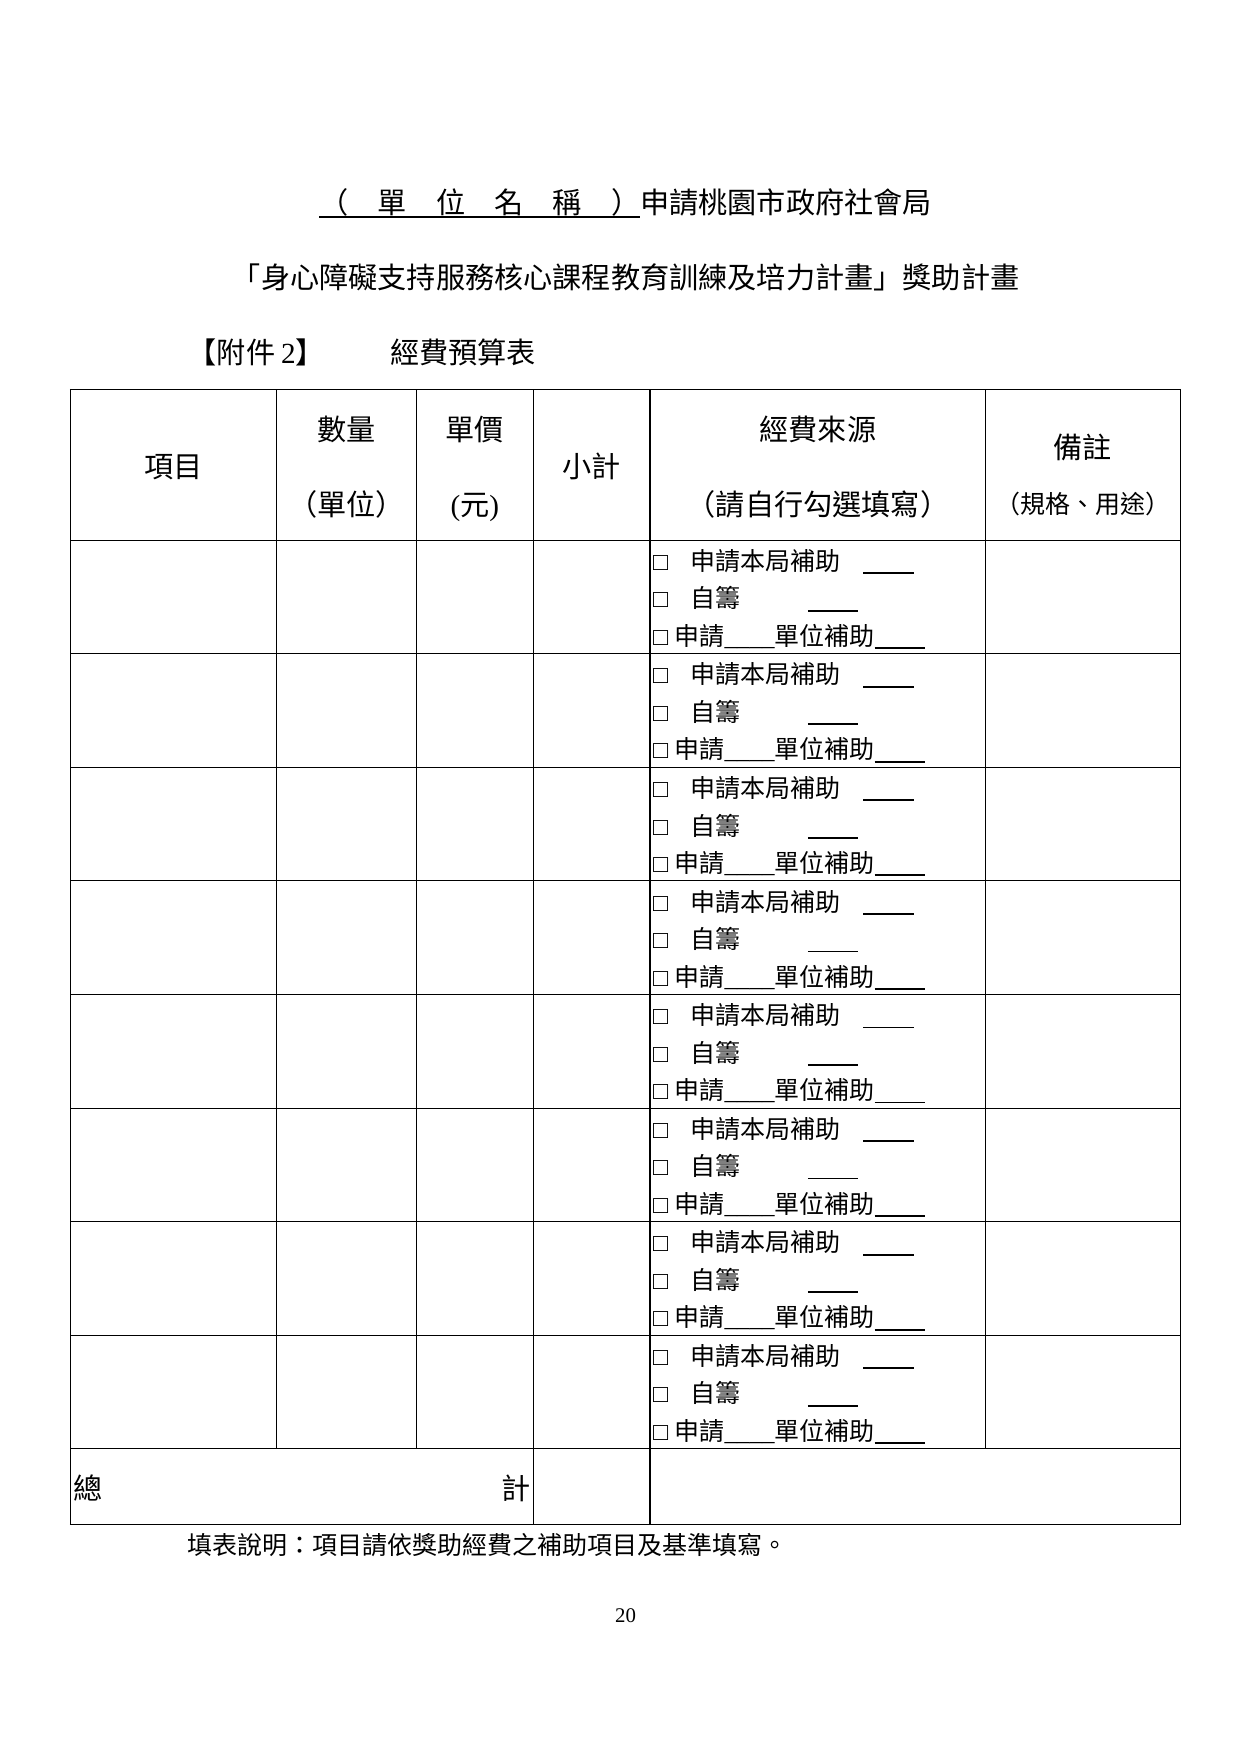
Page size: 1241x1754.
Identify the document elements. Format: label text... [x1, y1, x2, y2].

table_cell [71, 1336, 276, 1448]
table_cell [277, 541, 416, 653]
table_cell [534, 1336, 649, 1448]
table_cell [417, 881, 533, 994]
text （ 單 位 名 稱 ）申請桃園市政府社會局 [187, 164, 1063, 239]
text 【附件2】 經費預算表 [187, 314, 1063, 389]
table_header 項目 [71, 390, 276, 540]
table_cell [71, 995, 276, 1107]
table_cell [534, 881, 649, 994]
table_cell [986, 1336, 1180, 1448]
table_cell 申請本局補助 自籌 □ 申請____單位補助 [651, 768, 985, 880]
table_cell [534, 995, 649, 1107]
table_cell [986, 1222, 1180, 1334]
table_cell [534, 1222, 649, 1334]
table_cell [534, 1109, 649, 1221]
table_cell [71, 1222, 276, 1334]
table_cell [71, 1109, 276, 1221]
table_cell 申請本局補助 自籌 □ 申請____單位補助 [651, 1222, 985, 1334]
table_cell [417, 768, 533, 880]
table_cell [986, 881, 1180, 994]
table_cell [417, 995, 533, 1107]
table_header 經費來源 （請自行勾選填寫） [651, 390, 985, 540]
table_header 單價 (元) [417, 390, 533, 540]
table_cell [277, 654, 416, 767]
table_cell [534, 541, 649, 653]
table_header 數量 （單位） [277, 390, 416, 540]
table_cell [277, 995, 416, 1107]
table_cell [71, 881, 276, 994]
table_cell [534, 654, 649, 767]
table_cell [417, 654, 533, 767]
table_cell 申請本局補助 自籌 □ 申請____單位補助 [651, 654, 985, 767]
text 填表說明：項目請依獎助經費之補助項目及基準填寫。 [187, 1525, 1063, 1563]
table_cell [986, 541, 1180, 653]
table_header 小計 [534, 390, 649, 540]
table_cell 申請本局補助 自籌 □ 申請____單位補助 [651, 881, 985, 994]
table_cell [651, 1449, 1180, 1524]
table_cell [71, 768, 276, 880]
table_cell [417, 1336, 533, 1448]
table_cell [986, 654, 1180, 767]
table_cell [277, 768, 416, 880]
table_cell [417, 1109, 533, 1221]
text 「身心障礙支持服務核心課程教育訓練及培力計畫」獎助計畫 [187, 239, 1063, 314]
table_cell 總計 [71, 1449, 533, 1524]
table_cell [417, 1222, 533, 1334]
table_cell [71, 541, 276, 653]
table_header 備註 （規格、用途） [986, 390, 1180, 540]
table_cell 申請本局補助 自籌 □ 申請____單位補助 [651, 1109, 985, 1221]
table_cell [277, 1222, 416, 1334]
table_cell [534, 768, 649, 880]
table_cell [986, 995, 1180, 1107]
table_cell [277, 1336, 416, 1448]
table_cell 申請本局補助 自籌 □ 申請____單位補助 [651, 995, 985, 1107]
table_cell [277, 881, 416, 994]
table_cell [986, 1109, 1180, 1221]
table_cell [71, 654, 276, 767]
table_cell [534, 1449, 649, 1524]
table_cell [986, 768, 1180, 880]
table_cell 申請本局補助 自籌 □ 申請____單位補助 [651, 1336, 985, 1448]
table_cell [277, 1109, 416, 1221]
table_cell 申請本局補助 自籌 □ 申請____單位補助 [651, 541, 985, 653]
table_cell [417, 541, 533, 653]
